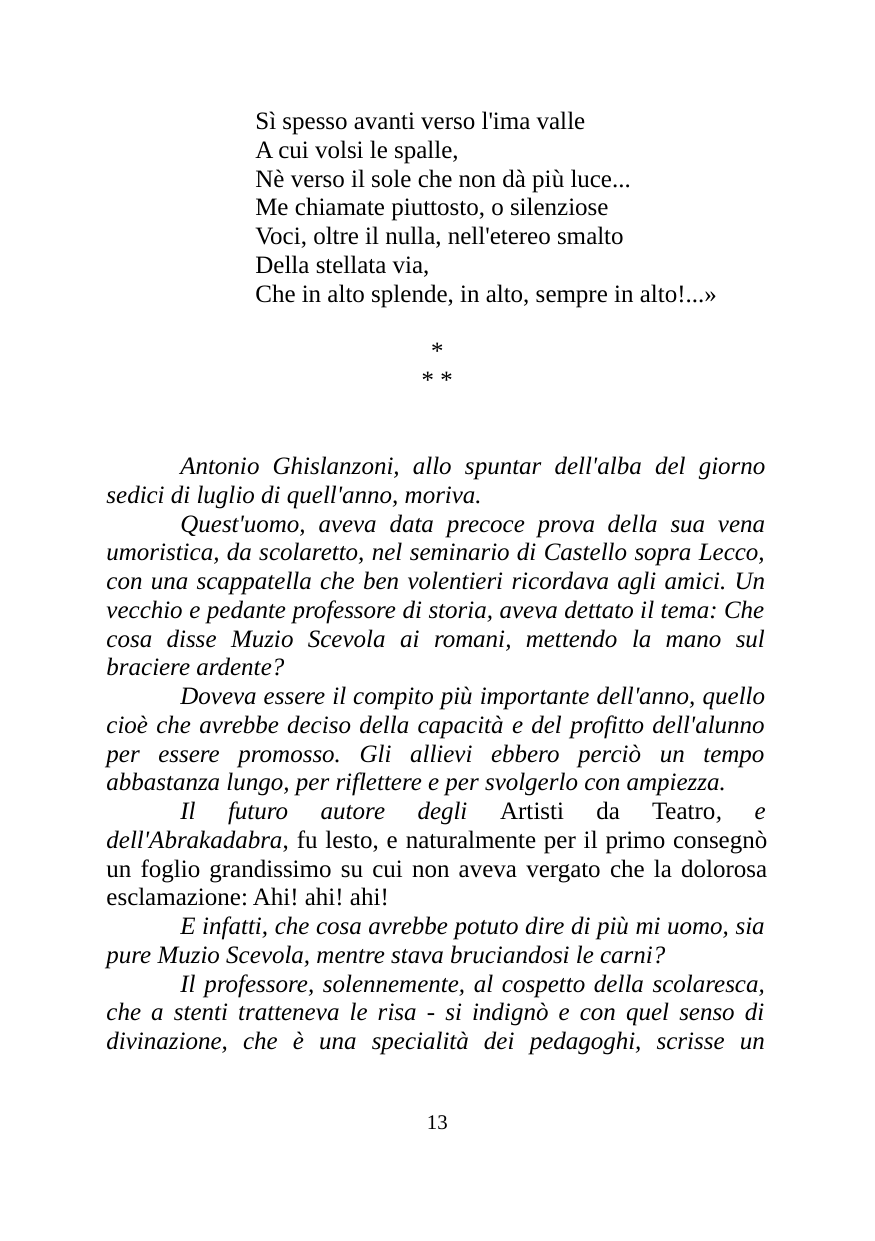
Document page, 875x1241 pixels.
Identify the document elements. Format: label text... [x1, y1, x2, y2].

text Il futuro autore degli Artisti da Teatro, e dell'Abrakadabra, fu lesto, e naturalmente per il primo consegnò un foglio grandissimo su cui non aveva vergato che la dolorosa esclamazione: Ahi! ahi! ahi! [106, 796, 768, 911]
text Della stellata via, [181, 250, 768, 279]
text Antonio Ghislanzoni, allo spuntar dell'alba del giorno sedici di luglio di quell'anno, moriva. [106, 451, 768, 509]
text Sì spesso avanti verso l'ima valle [181, 106, 768, 135]
text Me chiamate piuttosto, o silenziose [181, 192, 768, 221]
text Voci, oltre il nulla, nell'etereo smalto [181, 221, 768, 250]
text Quest'uomo, aveva data precoce prova della sua vena umoristica, da scolaretto, nel seminario di Castello sopra Lecco, con una scappatella che ben volentieri ricordava agli amici. Un vecchio e pedante professore di storia, aveva dettato il tema: Che cosa disse Muzio Scevola ai romani, mettendo la mano sul braciere ardente? [106, 509, 768, 681]
text Nè verso il sole che non dà più luce... [181, 164, 768, 192]
text * [106, 336, 768, 365]
text Il professore, solennemente, al cospetto della scolaresca, che a stenti tratteneva le risa - si indignò e con quel senso di divinazione, che è una specialità dei pedagoghi, scrisse un [106, 969, 768, 1055]
text Doveva essere il compito più importante dell'anno, quello cioè che avrebbe deciso della capacità e del profitto dell'alunno per essere promosso. Gli allievi ebbero perciò un tempo abbastanza lungo, per riflettere e per svolgerlo con ampiezza. [106, 681, 768, 796]
text A cui volsi le spalle, [181, 135, 768, 164]
text Che in alto splende, in alto, sempre in alto!...» [181, 279, 768, 307]
text E infatti, che cosa avrebbe potuto dire di più mi uomo, sia pure Muzio Scevola, mentre stava bruciandosi le carni? [106, 911, 768, 969]
text * * [106, 365, 768, 394]
